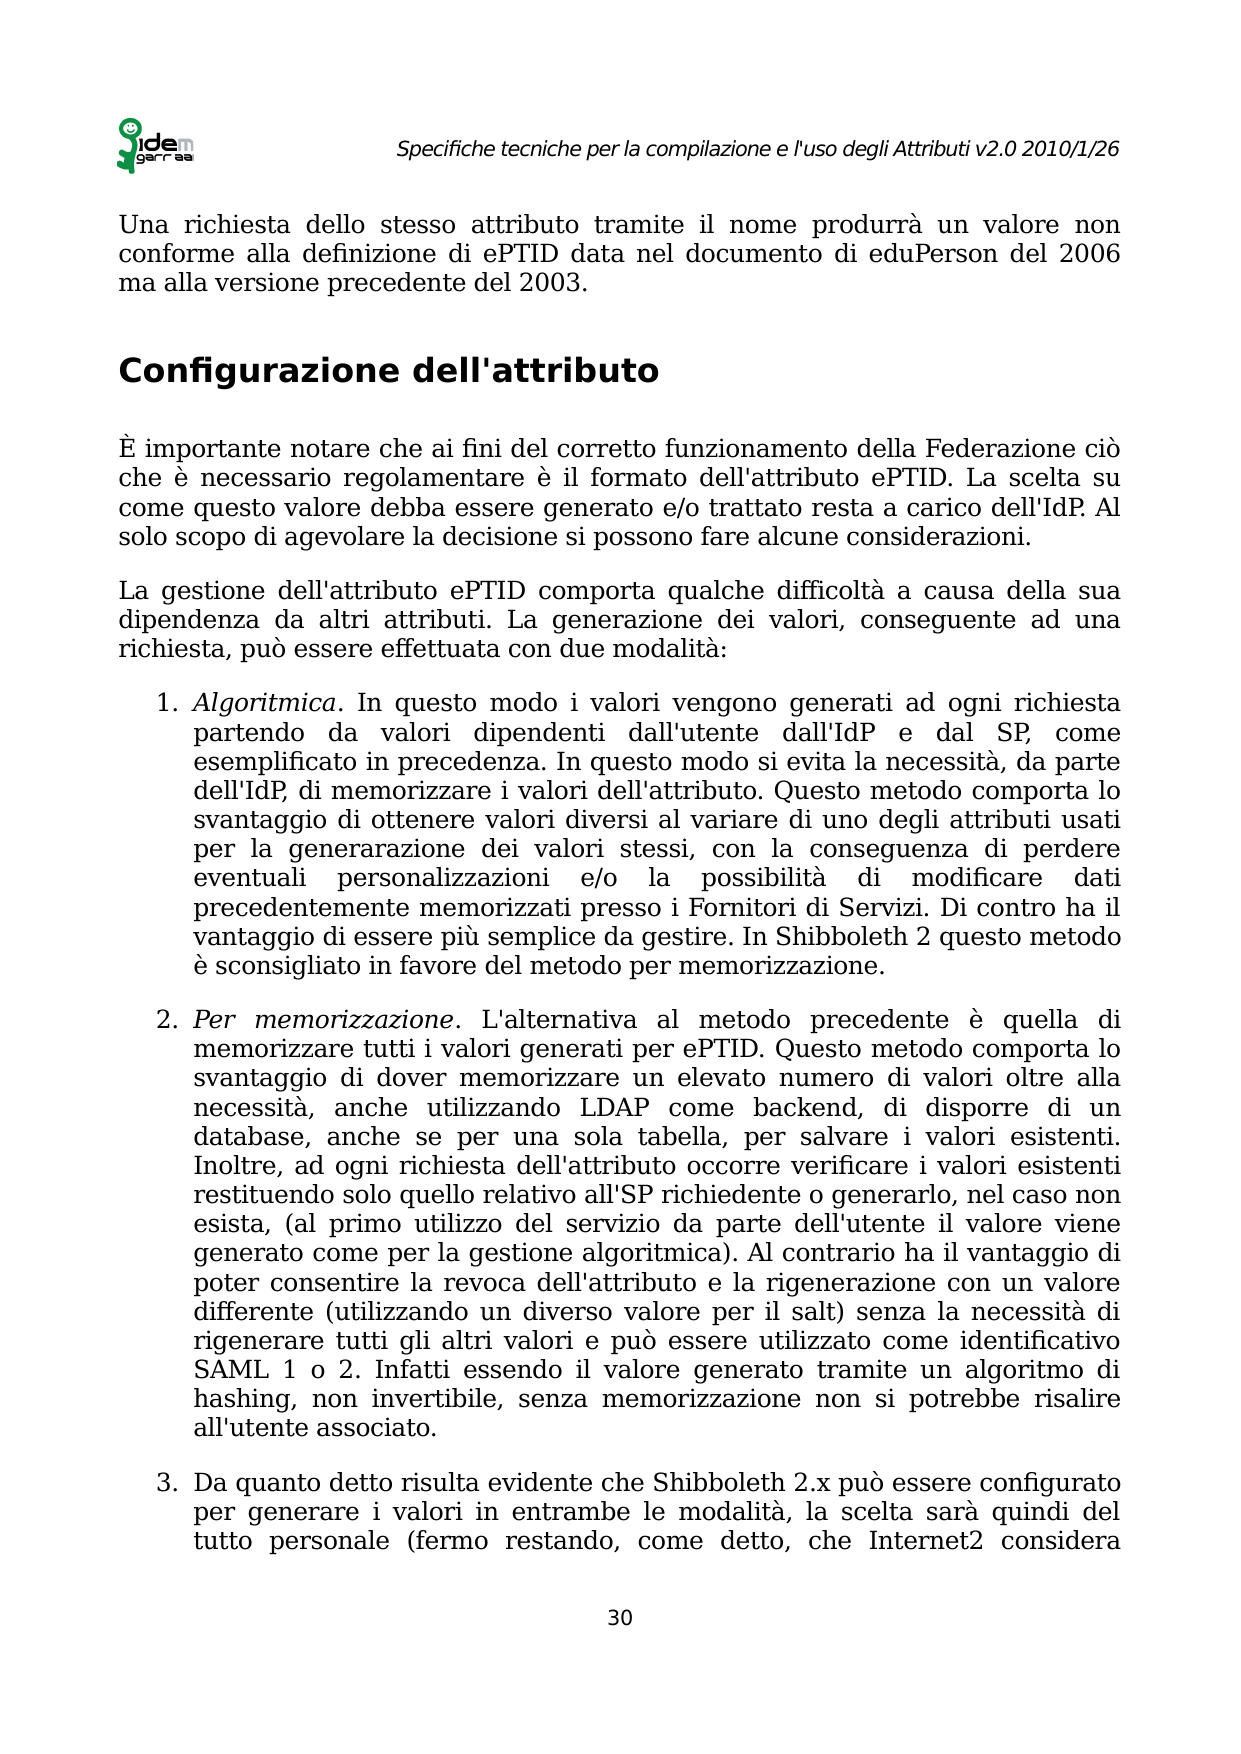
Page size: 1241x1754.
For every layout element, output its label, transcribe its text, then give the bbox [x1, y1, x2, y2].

text La gestione dell'attributo ePTID comporta qualche difficoltà a causa della sua dipendenza da altri attributi. La generazione dei valori, conseguente ad una richiesta, può essere effettuata con due modalità: [118, 576, 1122, 664]
text Una richiesta dello stesso attributo tramite il nome produrrà un valore non conforme alla definizione di ePTID data nel documento di eduPerson del 2006 ma alla versione precedente del 2003. [118, 210, 1122, 298]
list Da quanto detto risulta evidente che Shibboleth 2.x può essere configurato per generare i valori in entrambe le modalità, la scelta sarà quindi del tutto personale (fermo restando, come detto, che Internet2 considera [156, 1468, 1122, 1555]
text È importante notare che ai fini del corretto funzionamento della Federazione ciò che è necessario regolamentare è il formato dell'attributo ePTID. La scelta su come questo valore debba essere generato e/o trattato resta a carico dell'IdP. Al solo scopo di agevolare la decisione si possono fare alcune considerazioni. [118, 434, 1122, 551]
list Per memorizzazione. L'alternativa al metodo precedente è quella di memorizzare tutti i valori generati per ePTID. Questo metodo comporta lo svantaggio di dover memorizzare un elevato numero di valori oltre alla necessità, anche utilizzando LDAP come backend, di disporre di un database, anche se per una sola tabella, per salvare i valori esistenti. Inoltre, ad ogni richiesta dell'attributo occorre verificare i valori esistenti restituendo solo quello relativo all'SP richiedente o generarlo, nel caso non esista, (al primo utilizzo del servizio da parte dell'utente il valore viene generato come per la gestione algoritmica). Al contrario ha il vantaggio di poter consentire la revoca dell'attributo e la rigenerazione con un valore differente (utilizzando un diverso valore per il salt) senza la necessità di rigenerare tutti gli altri valori e può essere utilizzato come identificativo SAML 1 o 2. Infatti essendo il valore generato tramite un algoritmo di hashing, non invertibile, senza memorizzazione non si potrebbe risalire all'utente associato. [156, 1005, 1122, 1443]
list Algoritmica. In questo modo i valori vengono generati ad ogni richiesta partendo da valori dipendenti dall'utente dall'IdP e dal SP, come esemplificato in precedenza. In questo modo si evita la necessità, da parte dell'IdP, di memorizzare i valori dell'attributo. Questo metodo comporta lo svantaggio di ottenere valori diversi al variare di uno degli attributi usati per la generarazione dei valori stessi, con la conseguenza di perdere eventuali personalizzazioni e/o la possibilità di modificare dati precedentemente memorizzati presso i Fornitori di Servizi. Di contro ha il vantaggio di essere più semplice da gestire. In Shibboleth 2 questo metodo è sconsigliato in favore del metodo per memorizzazione. [156, 689, 1122, 980]
subtitle Configurazione dell'attributo [118, 352, 1122, 391]
picture [116, 118, 194, 174]
